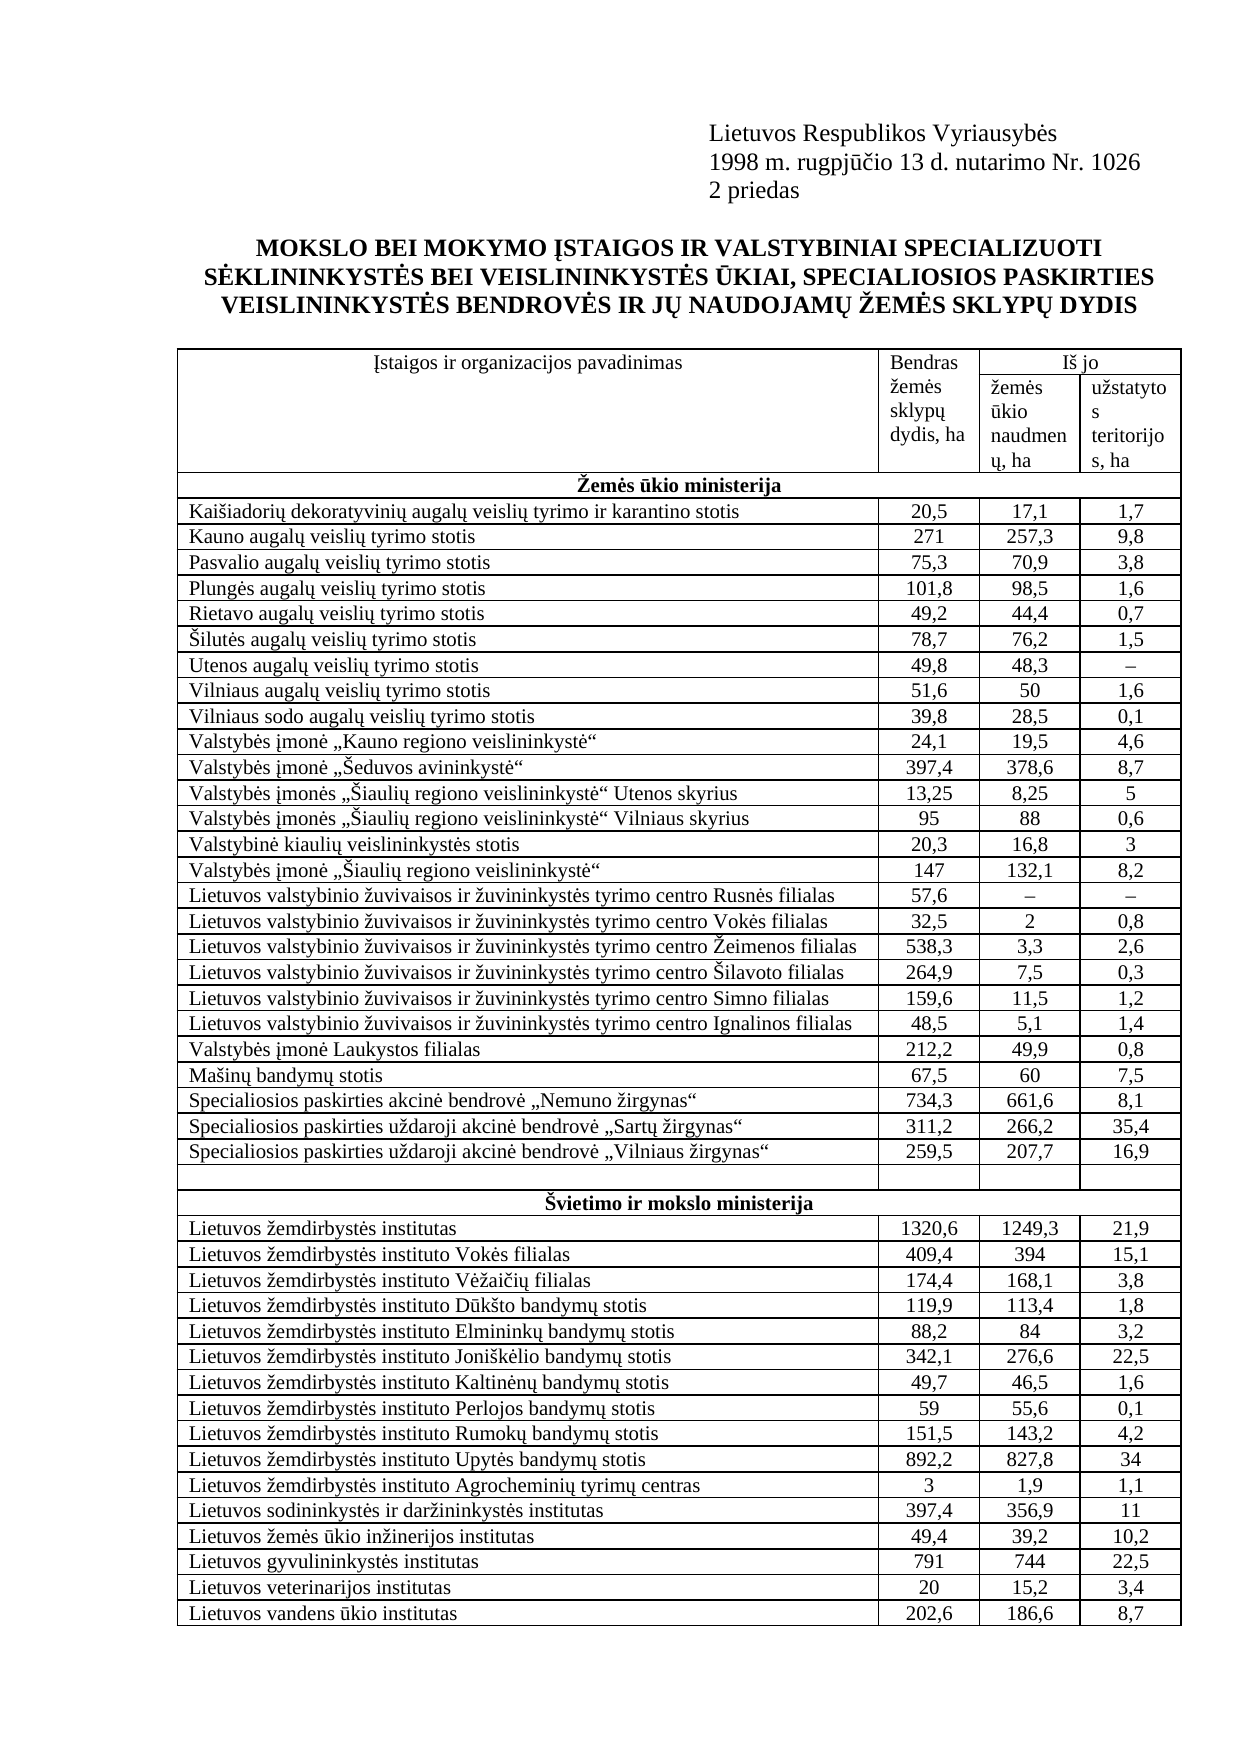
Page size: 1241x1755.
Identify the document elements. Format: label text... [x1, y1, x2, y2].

table_cell Specialiosios paskirties akcinė bendrovė „Nemuno žirgynas“ [178, 1088, 878, 1112]
table_cell 49,7 [879, 1370, 979, 1394]
table_cell 78,7 [879, 627, 979, 651]
table_cell Mašinų bandymų stotis [178, 1063, 878, 1087]
table_cell 4,6 [1081, 730, 1180, 753]
text 1998 m. rugpjūčio 13 d. nutarimo Nr. 1026 [177, 147, 1181, 176]
table_cell 49,2 [879, 601, 979, 625]
table_cell Valstybės įmonės „Šiaulių regiono veislininkystė“ Utenos skyrius [178, 781, 878, 805]
table_cell Lietuvos valstybinio žuvivaisos ir žuvininkystės tyrimo centro Rusnės filialas [178, 883, 878, 907]
table_cell 49,9 [980, 1037, 1079, 1061]
table_cell Valstybės įmonė „Šeduvos avininkystė“ [178, 755, 878, 779]
table_cell 159,6 [879, 986, 979, 1010]
table_cell 16,9 [1081, 1140, 1180, 1163]
table_cell Lietuvos vandens ūkio institutas [178, 1601, 878, 1625]
table_cell Vilniaus augalų veislių tyrimo stotis [178, 678, 878, 702]
table_cell 9,8 [1081, 525, 1180, 548]
table_cell 11,5 [980, 986, 1079, 1010]
table_cell 16,8 [980, 832, 1079, 856]
table_cell 51,6 [879, 678, 979, 702]
table_cell – [1081, 653, 1180, 677]
table_cell Lietuvos valstybinio žuvivaisos ir žuvininkystės tyrimo centro Žeimenos filialas [178, 935, 878, 958]
table_cell Lietuvos žemdirbystės institutas [178, 1216, 878, 1240]
table_cell 271 [879, 525, 979, 548]
table_cell 174,4 [879, 1268, 979, 1292]
table_cell 21,9 [1081, 1216, 1180, 1240]
table_cell 394 [980, 1242, 1079, 1266]
table_cell 1,2 [1081, 986, 1180, 1010]
table_cell 50 [980, 678, 1079, 702]
table_cell 22,5 [1081, 1345, 1180, 1368]
table_cell 1,5 [1081, 627, 1180, 651]
table_cell Valstybinė kiaulių veislininkystės stotis [178, 832, 878, 856]
table_cell Valstybės įmonės „Šiaulių regiono veislininkystė“ Vilniaus skyrius [178, 806, 878, 830]
table_cell 101,8 [879, 576, 979, 600]
table_cell 8,1 [1081, 1088, 1180, 1112]
table_cell 70,9 [980, 550, 1079, 574]
table_cell 661,6 [980, 1088, 1079, 1112]
table_cell 24,1 [879, 730, 979, 753]
table_cell 8,7 [1081, 1601, 1180, 1625]
table_cell 8,2 [1081, 858, 1180, 882]
table_cell 2 [980, 909, 1079, 933]
table_cell Valstybės įmonė Laukystos filialas [178, 1037, 878, 1061]
table_cell 20 [879, 1575, 979, 1599]
table_cell 207,7 [980, 1140, 1079, 1163]
table_cell 98,5 [980, 576, 1079, 600]
table_cell Lietuvos žemdirbystės instituto Kaltinėnų bandymų stotis [178, 1370, 878, 1394]
table_cell Kauno augalų veislių tyrimo stotis [178, 525, 878, 548]
table_cell 378,6 [980, 755, 1079, 779]
table_cell 311,2 [879, 1114, 979, 1138]
table_cell 39,2 [980, 1524, 1079, 1548]
table_cell Lietuvos valstybinio žuvivaisos ir žuvininkystės tyrimo centro Simno filialas [178, 986, 878, 1010]
table_cell 88 [980, 806, 1079, 830]
table_cell 20,5 [879, 499, 979, 523]
table_cell 2,6 [1081, 935, 1180, 958]
table_cell 88,2 [879, 1319, 979, 1343]
table_cell 13,25 [879, 781, 979, 805]
table_cell 276,6 [980, 1345, 1079, 1368]
table_cell Šilutės augalų veislių tyrimo stotis [178, 627, 878, 651]
table_cell Lietuvos žemdirbystės instituto Elmininkų bandymų stotis [178, 1319, 878, 1343]
table_header Bendras žemės sklypų dydis, ha [879, 350, 979, 472]
table_cell 15,1 [1081, 1242, 1180, 1266]
table_cell 57,6 [879, 883, 979, 907]
table_cell 1,8 [1081, 1293, 1180, 1317]
table_cell Vilniaus sodo augalų veislių tyrimo stotis [178, 704, 878, 728]
table_cell 3,8 [1081, 1268, 1180, 1292]
table_cell 0,1 [1081, 704, 1180, 728]
table_cell [980, 1165, 1079, 1189]
table_cell Švietimo ir mokslo ministerija [178, 1191, 1180, 1215]
table_cell 397,4 [879, 755, 979, 779]
table_cell 1,4 [1081, 1011, 1180, 1035]
table_cell 7,5 [1081, 1063, 1180, 1087]
table_cell 0,8 [1081, 1037, 1180, 1061]
table_cell 1,7 [1081, 499, 1180, 523]
table_cell Lietuvos žemdirbystės instituto Upytės bandymų stotis [178, 1447, 878, 1471]
table_cell 46,5 [980, 1370, 1079, 1394]
table_cell 409,4 [879, 1242, 979, 1266]
table_cell Pasvalio augalų veislių tyrimo stotis [178, 550, 878, 574]
table_cell 8,25 [980, 781, 1079, 805]
table_cell Lietuvos žemdirbystės instituto Rumokų bandymų stotis [178, 1421, 878, 1445]
table_cell 59 [879, 1396, 979, 1420]
table_cell Lietuvos gyvulininkystės institutas [178, 1550, 878, 1573]
table_cell Rietavo augalų veislių tyrimo stotis [178, 601, 878, 625]
table_cell Valstybės įmonė „Šiaulių regiono veislininkystė“ [178, 858, 878, 882]
table_cell 8,7 [1081, 755, 1180, 779]
table_cell 342,1 [879, 1345, 979, 1368]
table_cell 734,3 [879, 1088, 979, 1112]
table_cell 143,2 [980, 1421, 1079, 1445]
table_cell 827,8 [980, 1447, 1079, 1471]
table_cell 356,9 [980, 1498, 1079, 1522]
table_cell 147 [879, 858, 979, 882]
table_cell 1320,6 [879, 1216, 979, 1240]
text 2 priedas [177, 176, 1181, 204]
table_cell 186,6 [980, 1601, 1079, 1625]
table_cell 3 [879, 1473, 979, 1497]
table_cell 0,7 [1081, 601, 1180, 625]
table_cell 10,2 [1081, 1524, 1180, 1548]
table_cell 5 [1081, 781, 1180, 805]
table_cell [1081, 1165, 1180, 1189]
table_cell 3 [1081, 832, 1180, 856]
table_cell 32,5 [879, 909, 979, 933]
table_cell Lietuvos žemdirbystės instituto Vokės filialas [178, 1242, 878, 1266]
table_cell 1,6 [1081, 576, 1180, 600]
table_cell Plungės augalų veislių tyrimo stotis [178, 576, 878, 600]
table_cell 0,3 [1081, 960, 1180, 984]
table_cell [178, 1165, 878, 1189]
table_cell 44,4 [980, 601, 1079, 625]
table_cell 168,1 [980, 1268, 1079, 1292]
table_cell 264,9 [879, 960, 979, 984]
table_cell 84 [980, 1319, 1079, 1343]
table_cell 3,3 [980, 935, 1079, 958]
table_cell 19,5 [980, 730, 1079, 753]
text MOKSLO BEI MOKYMO ĮSTAIGOS IR VALSTYBINIAI SPECIALIZUOTI SĖKLININKYSTĖS BEI VEISLININKYSTĖS ŪKIAI, SPECIALIOSIOS PASKIRTIES VEISLININKYSTĖS BENDROVĖS IR JŲ NAUDOJAMŲ ŽEMĖS SKLYPŲ DYDIS [177, 233, 1181, 319]
table_cell 259,5 [879, 1140, 979, 1163]
table_cell Specialiosios paskirties uždaroji akcinė bendrovė „Vilniaus žirgynas“ [178, 1140, 878, 1163]
table_cell 119,9 [879, 1293, 979, 1317]
table_cell Kaišiadorių dekoratyvinių augalų veislių tyrimo ir karantino stotis [178, 499, 878, 523]
table_header Iš jo [980, 350, 1180, 374]
table_cell Lietuvos žemdirbystės instituto Joniškėlio bandymų stotis [178, 1345, 878, 1368]
table_cell 28,5 [980, 704, 1079, 728]
table_cell 397,4 [879, 1498, 979, 1522]
table_cell 1,1 [1081, 1473, 1180, 1497]
table_cell Lietuvos žemdirbystės instituto Dūkšto bandymų stotis [178, 1293, 878, 1317]
table_cell 39,8 [879, 704, 979, 728]
table_cell 744 [980, 1550, 1079, 1573]
table_cell Utenos augalų veislių tyrimo stotis [178, 653, 878, 677]
table_cell Žemės ūkio ministerija [178, 473, 1180, 497]
table_cell 0,8 [1081, 909, 1180, 933]
table_cell žemės ūkio naudmenų, ha [980, 375, 1079, 472]
table_cell Lietuvos valstybinio žuvivaisos ir žuvininkystės tyrimo centro Šilavoto filialas [178, 960, 878, 984]
table_cell 538,3 [879, 935, 979, 958]
table_cell 15,2 [980, 1575, 1079, 1599]
table_cell Lietuvos valstybinio žuvivaisos ir žuvininkystės tyrimo centro Ignalinos filialas [178, 1011, 878, 1035]
table_cell 48,5 [879, 1011, 979, 1035]
table_cell 49,4 [879, 1524, 979, 1548]
table_cell 132,1 [980, 858, 1079, 882]
table_cell 7,5 [980, 960, 1079, 984]
table_cell 35,4 [1081, 1114, 1180, 1138]
table_cell 202,6 [879, 1601, 979, 1625]
table_cell Lietuvos sodininkystės ir daržininkystės institutas [178, 1498, 878, 1522]
table_cell 11 [1081, 1498, 1180, 1522]
table_cell 266,2 [980, 1114, 1079, 1138]
table_cell 75,3 [879, 550, 979, 574]
table_header Įstaigos ir organizacijos pavadinimas [178, 350, 878, 374]
table_cell 17,1 [980, 499, 1079, 523]
table_cell Specialiosios paskirties uždaroji akcinė bendrovė „Sartų žirgynas“ [178, 1114, 878, 1138]
table_cell Lietuvos veterinarijos institutas [178, 1575, 878, 1599]
table_cell 1249,3 [980, 1216, 1079, 1240]
table_cell 212,2 [879, 1037, 979, 1061]
table_cell [879, 1165, 979, 1189]
text Lietuvos Respublikos Vyriausybės [709, 118, 1181, 147]
table_cell Lietuvos žemdirbystės instituto Perlojos bandymų stotis [178, 1396, 878, 1420]
table_cell 113,4 [980, 1293, 1079, 1317]
table_cell 257,3 [980, 525, 1079, 548]
table_cell 67,5 [879, 1063, 979, 1087]
table_cell 3,2 [1081, 1319, 1180, 1343]
table_cell – [980, 883, 1079, 907]
table_cell 55,6 [980, 1396, 1079, 1420]
table_cell 1,6 [1081, 1370, 1180, 1394]
table_cell 4,2 [1081, 1421, 1180, 1445]
table_cell 0,1 [1081, 1396, 1180, 1420]
table_cell 49,8 [879, 653, 979, 677]
table_cell Lietuvos valstybinio žuvivaisos ir žuvininkystės tyrimo centro Vokės filialas [178, 909, 878, 933]
table_cell 5,1 [980, 1011, 1079, 1035]
table_cell 60 [980, 1063, 1079, 1087]
table_cell 20,3 [879, 832, 979, 856]
table_cell Lietuvos žemdirbystės instituto Vėžaičių filialas [178, 1268, 878, 1292]
table_cell 791 [879, 1550, 979, 1573]
table_cell [178, 374, 878, 472]
table_cell 95 [879, 806, 979, 830]
table_cell – [1081, 883, 1180, 907]
table_cell 151,5 [879, 1421, 979, 1445]
table_cell 76,2 [980, 627, 1079, 651]
table_cell 1,9 [980, 1473, 1079, 1497]
table_cell 22,5 [1081, 1550, 1180, 1573]
table_cell 0,6 [1081, 806, 1180, 830]
table_cell Lietuvos žemdirbystės instituto Agrocheminių tyrimų centras [178, 1473, 878, 1497]
table_cell Valstybės įmonė „Kauno regiono veislininkystė“ [178, 730, 878, 753]
table_cell 48,3 [980, 653, 1079, 677]
table_cell užstatytos teritorijos, ha [1081, 375, 1180, 472]
table_cell 3,4 [1081, 1575, 1180, 1599]
table_cell 892,2 [879, 1447, 979, 1471]
table_cell Lietuvos žemės ūkio inžinerijos institutas [178, 1524, 878, 1548]
table_cell 1,6 [1081, 678, 1180, 702]
table_cell 34 [1081, 1447, 1180, 1471]
table_cell 3,8 [1081, 550, 1180, 574]
